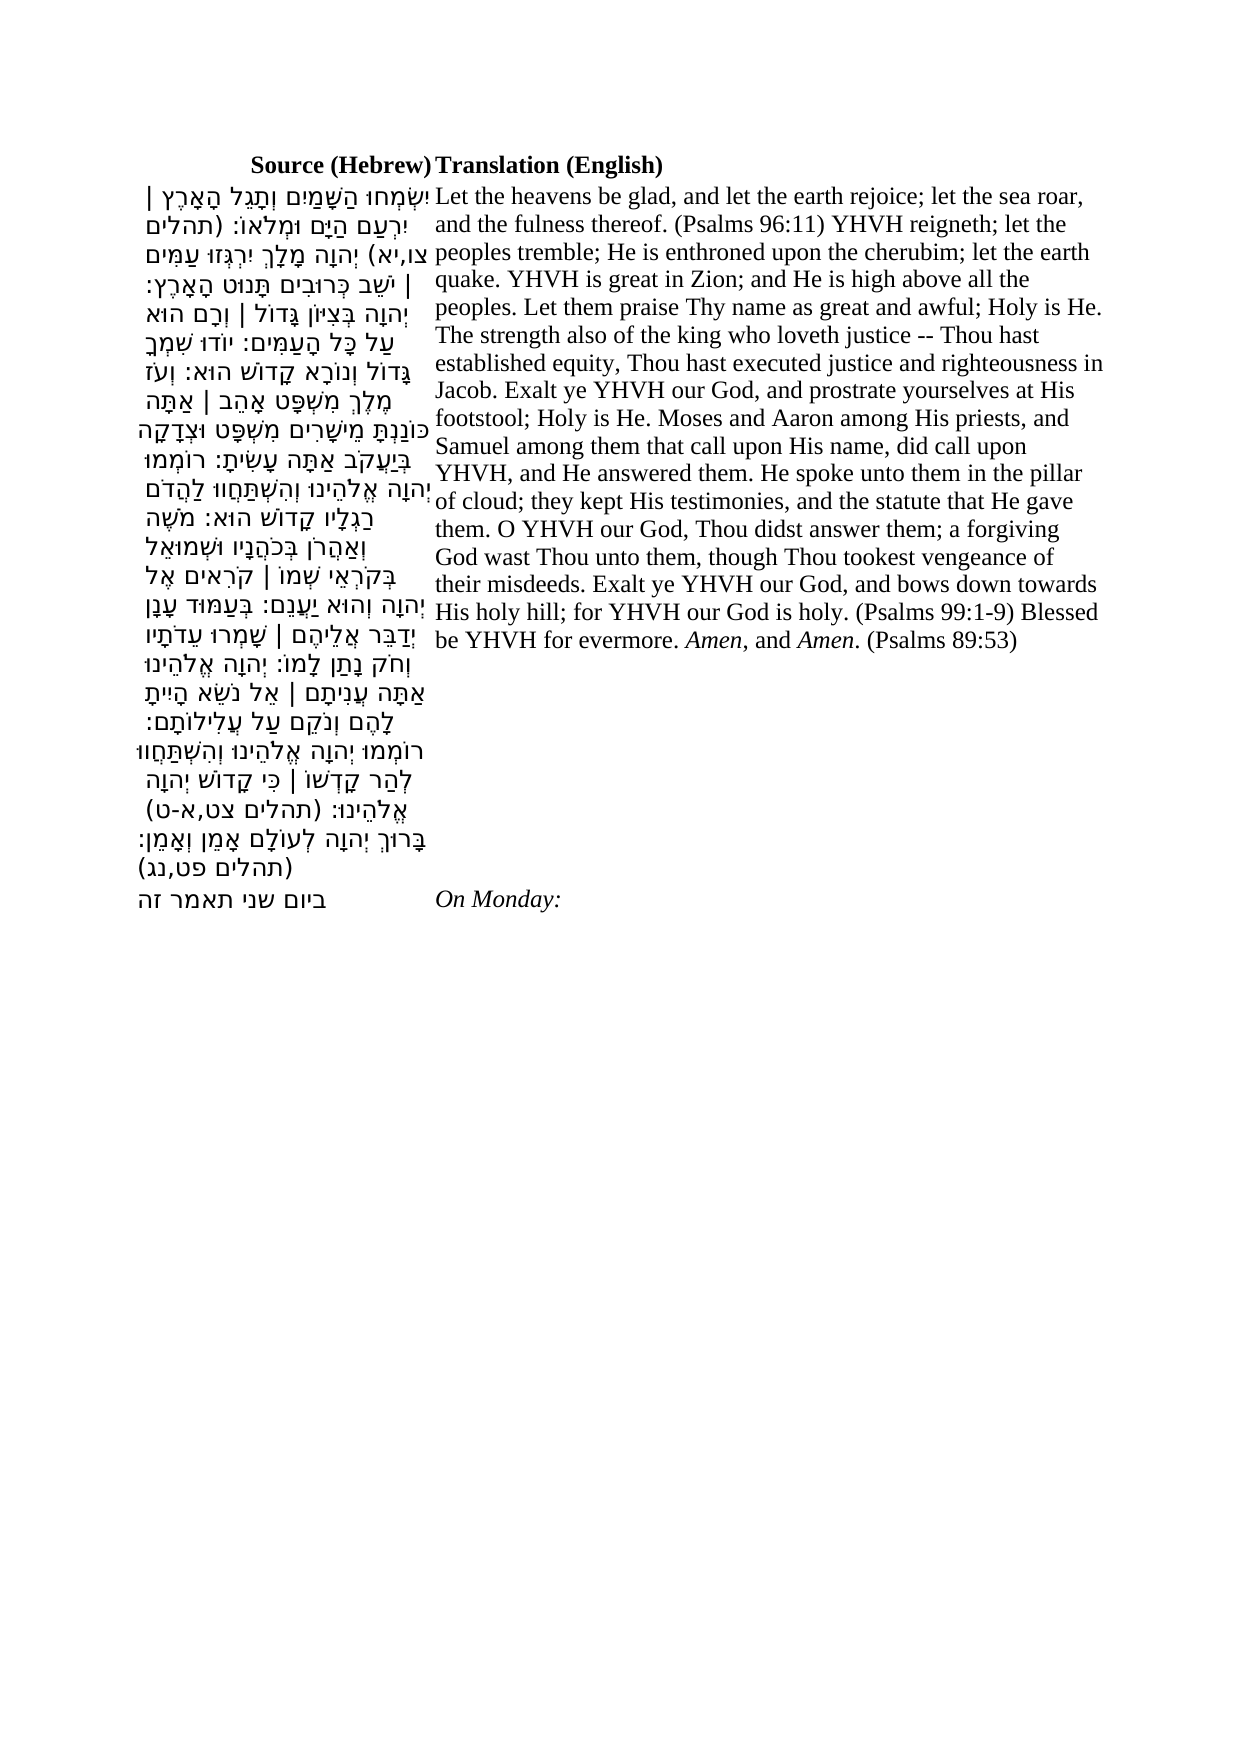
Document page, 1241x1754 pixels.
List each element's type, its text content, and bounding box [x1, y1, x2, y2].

table_cell Let the heavens be glad, and let the earth rejoice; let the sea roar, and the fulness thereof. (Psalms 96:11) YHVH reigneth; let the peoples tremble; He is enthroned upon the cherubim; let the earth quake. YHVH is great in Zion; and He is high above all the peoples. Let them praise Thy name as great and awful; Holy is He. The strength also of the king who loveth justice -- Thou hast established equity, Thou hast executed justice and righteousness in Jacob. Exalt ye YHVH our God, and prostrate yourselves at His footstool; Holy is He. Moses and Aaron among His priests, and Samuel among them that call upon His name, did call upon YHVH, and He answered them. He spoke unto them in the pillar of cloud; they kept His testimonies, and the statute that He gave them. O YHVH our God, Thou didst answer them; a forgiving God wast Thou unto them, though Thou tookest vengeance of their misdeeds. Exalt ye YHVH our God, and bows down towards His holy hill; for YHVH our God is holy. (Psalms 99:1-9) Blessed be YHVH for evermore. Amen, and Amen. (Psalms 89:53) [433, 181, 1105, 884]
table_cell On Monday: [433, 884, 1105, 916]
table_cell ביום שני תאמר זה [135, 884, 433, 916]
table_cell יִשְׂמְחוּ הַשָּׁמַיִם וְתָגֵל הָאָרֶץ | יִרְעַם הַיָּם וּמְלֹאוֹ: (תהלים צו,יא) יְהוָה מָלָךְ יִרְגְּזוּ עַמִּים | יֹשֵׁב כְּרוּבִים תָּנוּט הָאָרֶץ: יְהוָה בְּצִיּוֹן גָּדוֹל | וְרָם הוּא עַל כָּל הָעַמִּים: יוֹדוּ שִׁמְךָ גָּדוֹל וְנוֹרָא קָדוֹשׁ הוּא: וְעֹז מֶלֶךְ מִשְׁפָּט אָהֵב | אַתָּה כּוֹנַנְתָּ מֵישָׁרִים מִשְׁפָּט וּצְדָקָה בְּיַעֲקֹב אַתָּה עָשִׂיתָ: רוֹמְמוּ יְהוָה אֱלֹהֵינוּ וְהִשְׁתַּחֲווּ לַהֲדֹם רַגְלָיו קָדוֹשׁ הוּא: מֹשֶׁה וְאַהֲרֹן בְּכֹהֲנָיו וּשְׁמוּאֵל בְּקֹרְאֵי שְׁמוֹ | קֹרִאים אֶל יְהוָה וְהוּא יַעֲנֵם: בְּעַמּוּד עָנָן יְדַבֵּר אֲלֵיהֶם | שָׁמְרוּ עֵדֹתָיו וְחֹק נָתַן לָמוֹ: יְהוָה אֱלֹהֵינוּ אַתָּה עֲנִיתָם | אֵל נֹשֵׂא הָיִיתָ לָהֶם וְנֹקֵם עַל עֲלִילוֹתָם: רוֹמְמוּ יְהוָה אֱלֹהֵינוּ וְהִשְׁתַּחֲווּ לְהַר קָדְשׁוֹ | כִּי קָדוֹשׁ יְהוָה אֱלֹהֵינוּ: (תהלים צט,א-ט) בָּרוּךְ יְהוָה לְעוֹלָם אָמֵן וְאָמֵן: (תהלים פט,נג) [135, 181, 433, 884]
table_header Source (Hebrew) [135, 150, 433, 181]
table_header Translation (English) [433, 150, 1105, 181]
